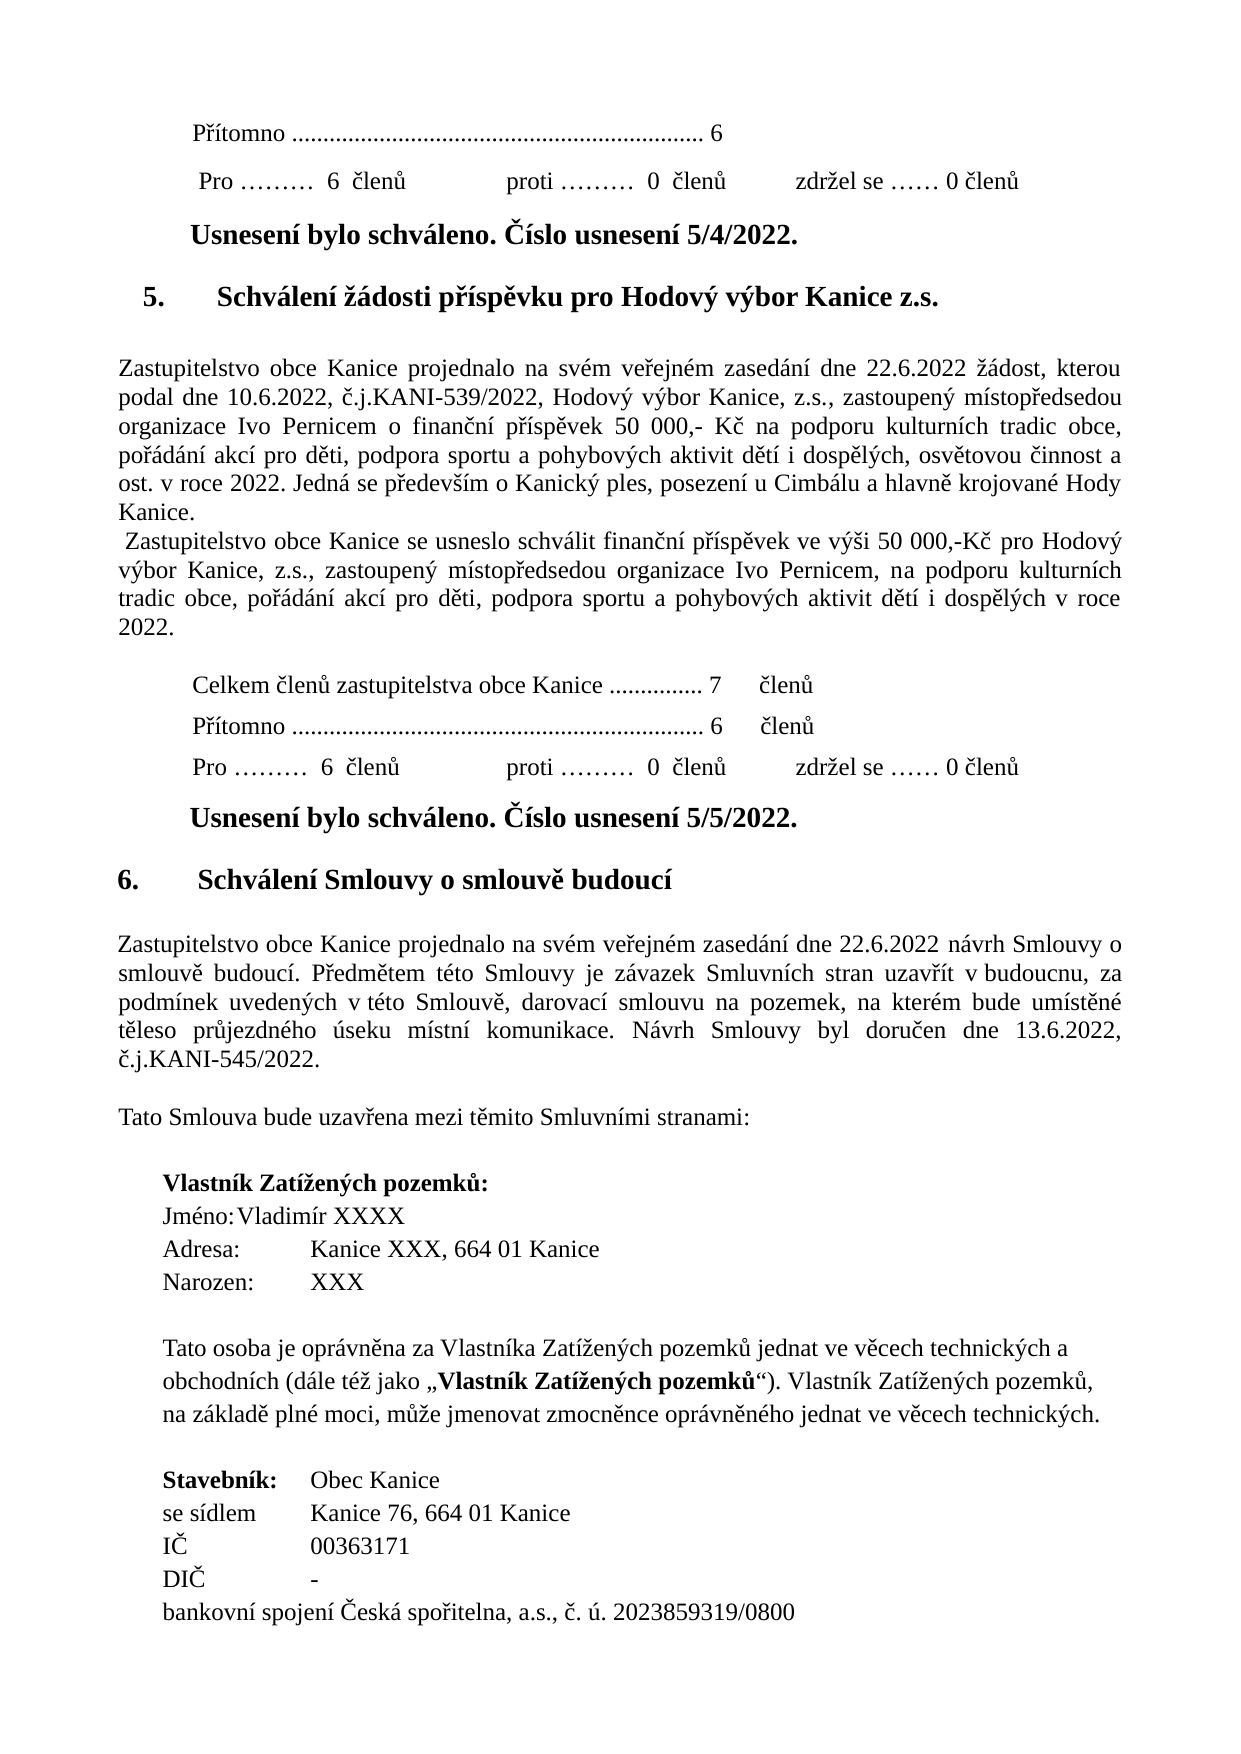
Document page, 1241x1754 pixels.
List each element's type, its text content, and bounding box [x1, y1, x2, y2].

text 5. Schválení žádosti příspěvku pro Hodový výbor Kanice z.s. [143, 279, 1122, 312]
text se sídlem Kanice 76, 664 01 Kanice [162, 1498, 1122, 1527]
text IČ 00363171 [162, 1531, 1122, 1560]
text Zastupitelstvo obce Kanice se usneslo schválit finanční příspěvek ve výši 50 000,-Kč pro Hodový výbor Kanice, z.s., zastoupený místopředsedou organizace Ivo Pernicem, na podporu kulturních tradic obce, pořádání akcí pro děti, podpora sportu a pohybových aktivit dětí i dospělých v roce 2022. [117, 526, 1122, 641]
text DIČ - [162, 1564, 1122, 1593]
text Přítomno .................................................................. 6 [118, 118, 1122, 147]
text Zastupitelstvo obce Kanice projednalo na svém veřejném zasedání dne 22.6.2022 žádost, kterou podal dne 10.6.2022, č.j.KANI-539/2022, Hodový výbor Kanice, z.s., zastoupený místopředsedou organizace Ivo Pernicem o finanční příspěvek 50 000,- Kč na podporu kulturních tradic obce, pořádání akcí pro děti, podpora sportu a pohybových aktivit dětí i dospělých, osvětovou činnost a ost. v roce 2022. Jedná se především o Kanický ples, posezení u Cimbálu a hlavně krojované Hody Kanice. [117, 353, 1122, 526]
text Vlastník Zatížených pozemků: [162, 1168, 1122, 1197]
text Stavebník: Obec Kanice [162, 1465, 1122, 1494]
text Tato osoba je oprávněna za Vlastníka Zatížených pozemků jednat ve věcech technických a obchodních (dále též jako „Vlastník Zatížených pozemků“). Vlastník Zatížených pozemků, na základě plné moci, může jmenovat zmocněnce oprávněného jednat ve věcech technických. [162, 1333, 1122, 1428]
text 6. Schválení Smlouvy o smlouvě budoucí [117, 862, 1122, 896]
text Celkem členů zastupitelstva obce Kanice ............... 7 členů [117, 670, 1122, 698]
text Usnesení bylo schváleno. Číslo usnesení 5/4/2022. [117, 213, 1122, 252]
text bankovní spojení Česká spořitelna, a.s., č. ú. 2023859319/0800 [162, 1597, 1122, 1626]
text Zastupitelstvo obce Kanice projednalo na svém veřejném zasedání dne 22.6.2022 návrh Smlouvy o smlouvě budoucí. Předmětem této Smlouvy je závazek Smluvních stran uzavřít v budoucnu, za podmínek uvedených v této Smlouvě, darovací smlouvu na pozemek, na kterém bude umístěné těleso průjezdného úseku místní komunikace. Návrh Smlouvy byl doručen dne 13.6.2022, č.j.KANI-545/2022. [117, 929, 1122, 1073]
text Narozen: XXX [162, 1267, 1122, 1296]
text Pro ……… 6 členů proti ……… 0 členů zdržel se …… 0 členů [118, 166, 1122, 194]
text Jméno: Vladimír XXXX [162, 1201, 1122, 1229]
text Pro ……… 6 členů proti ……… 0 členů zdržel se …… 0 členů [118, 752, 1122, 781]
text Přítomno .................................................................. 6 členů [118, 711, 1122, 740]
text Usnesení bylo schváleno. Číslo usnesení 5/5/2022. [117, 800, 1122, 833]
text Tato Smlouva bude uzavřena mezi těmito Smluvními stranami: [118, 1102, 1122, 1131]
text Adresa: Kanice XXX, 664 01 Kanice [162, 1234, 1122, 1263]
